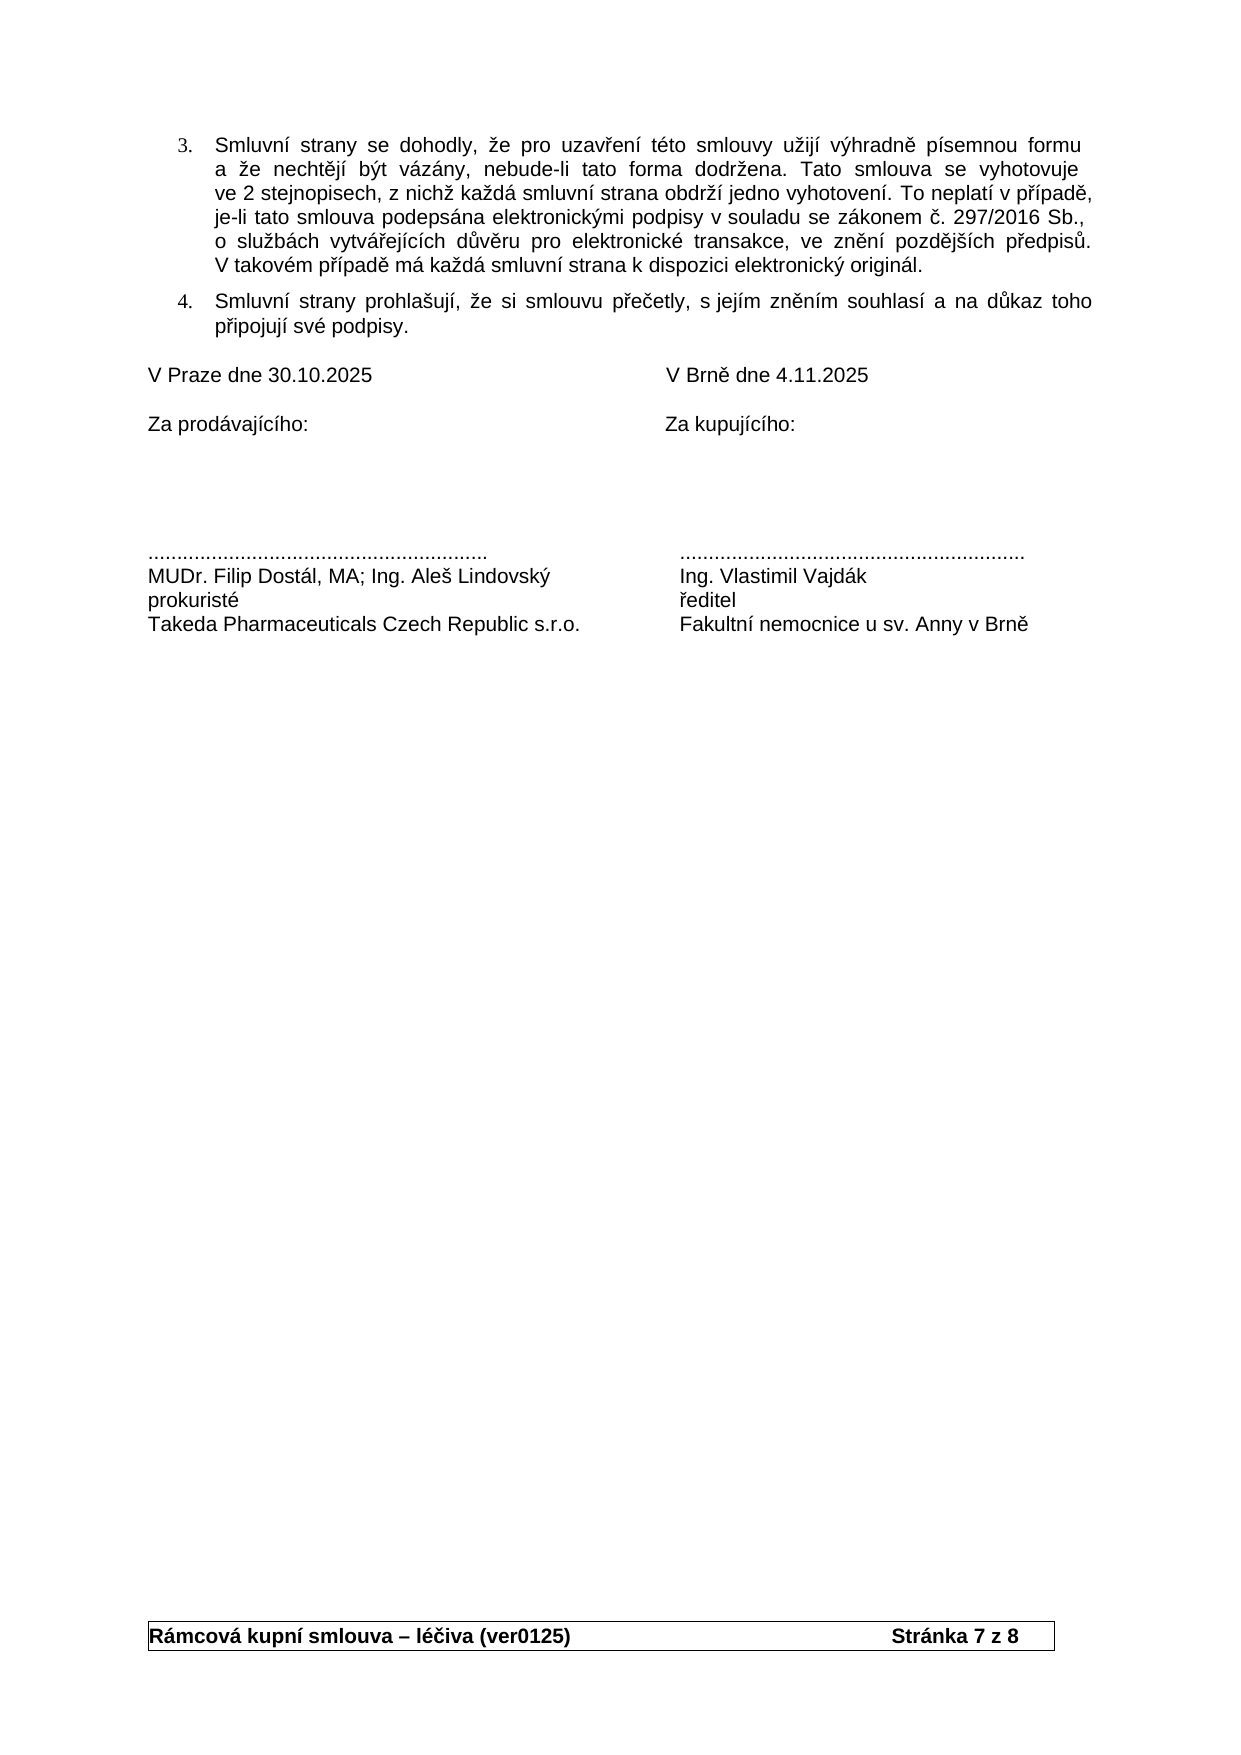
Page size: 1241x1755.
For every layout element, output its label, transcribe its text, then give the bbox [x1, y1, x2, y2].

text MUDr. Filip Dostál, MA; Ing. Aleš Lindovský Ing. Vlastimil Vajdák [148, 563, 1093, 587]
list Smluvní strany se dohodly, že pro uzavření této smlouvy užijí výhradně písemnou formu a že nechtějí být vázány, nebude-li tato forma dodržena. Tato smlouva se vyhotovuje ve 2 stejnopisech, z nichž každá smluvní strana obdrží jedno vyhotovení. To neplatí v případě, je-li tato smlouva podepsána elektronickými podpisy v souladu se zákonem č. 297/2016 Sb., o službách vytvářejících důvěru pro elektronické transakce, ve znění pozdějších předpisů. V takovém případě má každá smluvní strana k dispozici elektronický originál. [177, 133, 1093, 277]
text V Praze dne 30.10.2025 V Brně dne 4.11.2025 [148, 362, 1093, 386]
text ........................................................... ............................................................ [148, 539, 1093, 563]
text Takeda Pharmaceuticals Czech Republic s.r.o. Fakultní nemocnice u sv. Anny v Brně [148, 611, 1093, 635]
list Smluvní strany prohlašují, že si smlouvu přečetly, s jejím zněním souhlasí a na důkaz toho připojují své podpisy. [177, 289, 1093, 337]
text prokuristé ředitel [148, 587, 1093, 611]
text Za prodávajícího: Za kupujícího: [148, 411, 1093, 435]
